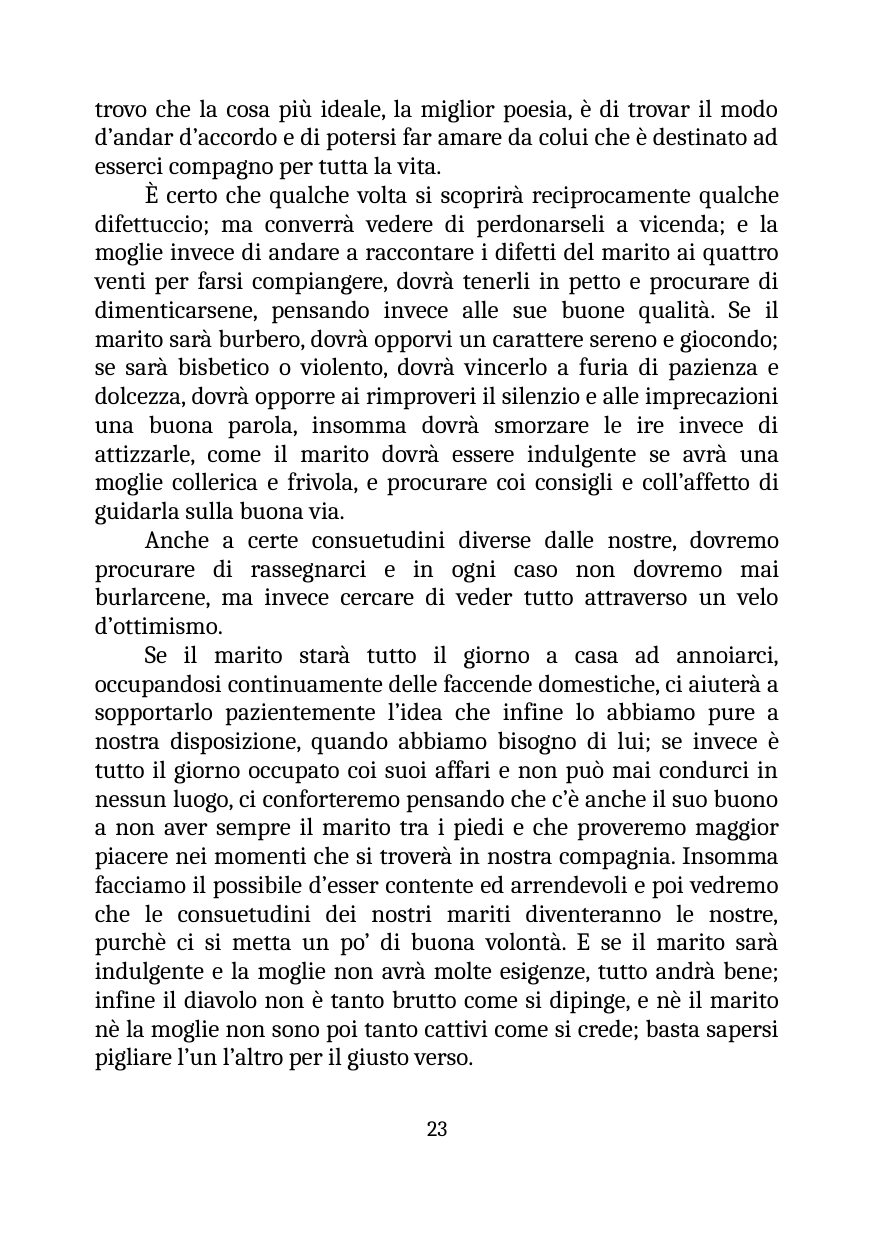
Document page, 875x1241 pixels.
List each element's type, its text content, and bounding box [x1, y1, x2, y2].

text È certo che qualche volta si scoprirà reciprocamente qualche difettuccio; ma converrà vedere di perdonarseli a vicenda; e la moglie invece di andare a raccontare i difetti del marito ai quattro venti per farsi compiangere, dovrà tenerli in petto e procurare di dimenticarsene, pensando invece alle sue buone qualità. Se il marito sarà burbero, dovrà opporvi un carattere sereno e giocondo; se sarà bisbetico o violento, dovrà vincerlo a furia di pazienza e dolcezza, dovrà opporre ai rimproveri il silenzio e alle imprecazioni una buona parola, insomma dovrà smorzare le ire invece di attizzarle, come il marito dovrà essere indulgente se avrà una moglie collerica e frivola, e procurare coi consigli e coll’affetto di guidarla sulla buona via. [94, 181, 779, 526]
text trovo che la cosa più ideale, la miglior poesia, è di trovar il modo d’andar d’accordo e di potersi far amare da colui che è destinato ad esserci compagno per tutta la vita. [94, 94, 779, 181]
text Anche a certe consuetudini diverse dalle nostre, dovremo procurare di rassegnarci e in ogni caso non dovremo mai burlarcene, ma invece cercare di veder tutto attraverso un velo d’ottimismo. [94, 526, 779, 641]
text Se il marito starà tutto il giorno a casa ad annoiarci, occupandosi continuamente delle faccende domestiche, ci aiuterà a sopportarlo pazientemente l’idea che infine lo abbiamo pure a nostra disposizione, quando abbiamo bisogno di lui; se invece è tutto il giorno occupato coi suoi affari e non può mai condurci in nessun luogo, ci conforteremo pensando che c’è anche il suo buono a non aver sempre il marito tra i piedi e che proveremo maggior piacere nei momenti che si troverà in nostra compagnia. Insomma facciamo il possibile d’esser contente ed arrendevoli e poi vedremo che le consuetudini dei nostri mariti diventeranno le nostre, purchè ci si metta un po’ di buona volontà. E se il marito sarà indulgente e la moglie non avrà molte esigenze, tutto andrà bene; infine il diavolo non è tanto brutto come si dipinge, e nè il marito nè la moglie non sono poi tanto cattivi come si crede; basta sapersi pigliare l’un l’altro per il giusto verso. [94, 641, 779, 1072]
